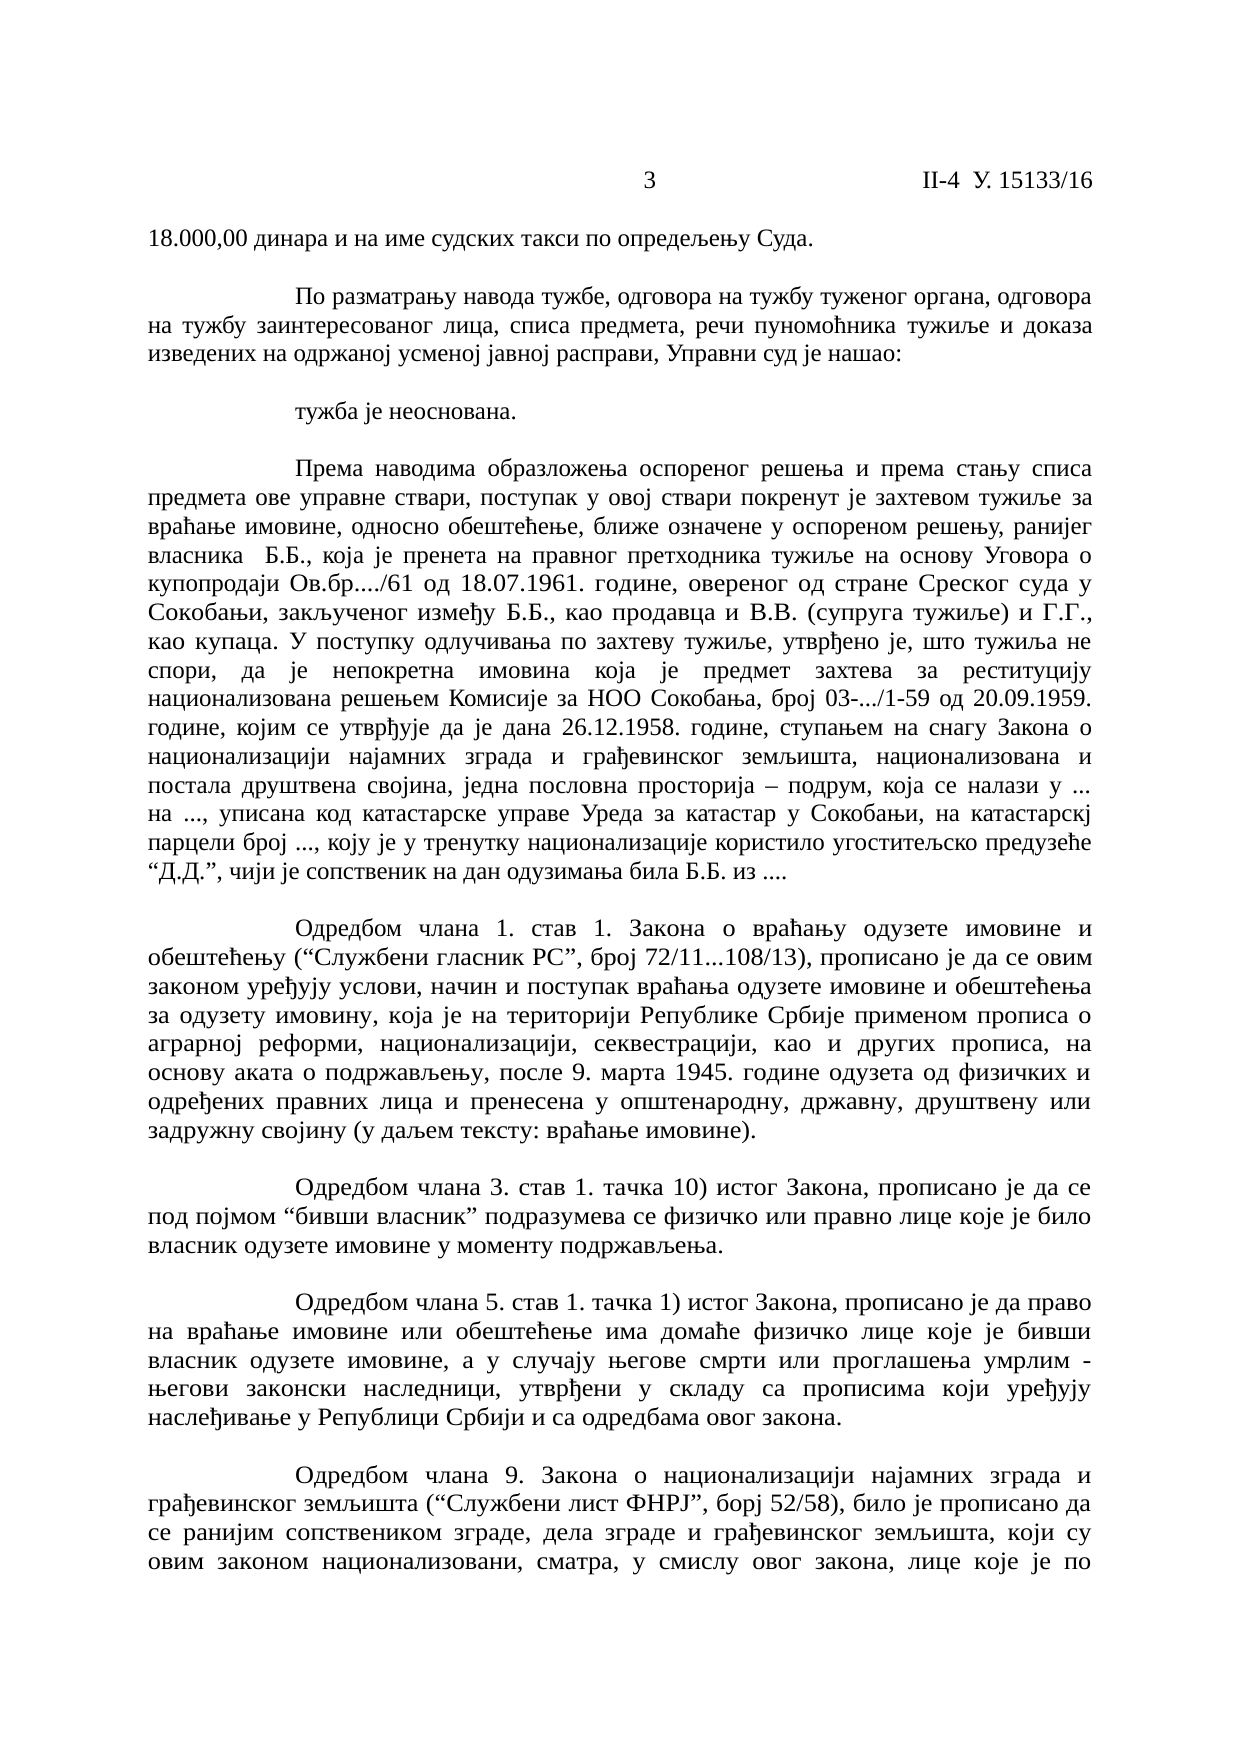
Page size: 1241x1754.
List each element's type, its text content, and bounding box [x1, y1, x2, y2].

text тужба је неоснована. [148, 396, 1093, 425]
text Одредбом члана 3. став 1. тачка 10) истог Закона, прописано је да се под појмом “бивши власник” подразумева се физичко или правно лице које је било власник одузете имовине у моменту подржављења. [148, 1172, 1093, 1258]
text 18.000,00 динара и на име судских такси по опредељењу Суда. [148, 223, 1093, 252]
text Према наводима образложења оспореног решења и према стању списа предмета ове управне ствари, поступак у овој ствари покренут је захтевом тужиље за враћање имовине, односно обештећење, ближе означене у оспореном решењу, ранијег власника Б.Б., која је пренета на правног претходника тужиље на основу Уговора о купопродаји Ов.бр..../61 од 18.07.1961. године, овереног од стране Среског суда у Сокобањи, закљученог између Б.Б., као продавца и В.В. (супруга тужиље) и Г.Г., као купаца. У поступку одлучивања по захтеву тужиље, утврђено је, што тужиља не спори, да је непокретна имовина која је предмет захтева за реституцију национализована решењем Комисије за НОО Сокобања, број 03-.../1-59 од 20.09.1959. године, којим се утврђује да је дана 26.12.1958. године, ступањем на снагу Закона о национализацији најамних зграда и грађевинског земљишта, национализована и постала друштвена својина, једна пословна просторија – подрум, која се налази у ... на ..., уписана код катастарске управе Уреда за катастар у Сокобањи, на катастарскј парцели број ..., коју је у тренутку национализације користило угоститељско предузеће “Д.Д.”, чији је сопственик на дан одузимања била Б.Б. из .... [148, 453, 1093, 885]
text По разматрању навода тужбе, одговора на тужбу туженог органа, одговора на тужбу заинтересованог лица, списа предмета, речи пуномоћника тужиље и доказа изведених на одржаној усменој јавној расправи, Управни суд је нашао: [148, 281, 1093, 367]
text Одредбом члана 1. став 1. Закона о враћању одузете имовине и обештећењу (“Службени гласник РС”, број 72/11...108/13), прописано је да се овим законом уређују услови, начин и поступак враћања одузете имовине и обештећења за одузету имовину, која је на територији Републике Србије применом прописа о аграрној реформи, национализацији, секвестрацији, као и других прописа, на основу аката о подржављењу, после 9. марта 1945. године одузета од физичких и одређених правних лица и пренесена у општенародну, државну, друштвену или задружну својину (у даљем тексту: враћање имовине). [148, 913, 1093, 1143]
text Одредбом члана 9. Закона о национализацији најамних зграда и грађевинског земљишта (“Службени лист ФНРЈ”, борј 52/58), било је прописано да се ранијим сопствеником зграде, дела зграде и грађевинског земљишта, који су овим законом национализовани, сматра, у смислу овог закона, лице које је по [148, 1460, 1093, 1575]
text Одредбом члана 5. став 1. тачка 1) истог Закона, прописано је да право на враћање имовине или обештећење има домаће физичко лице које је бивши власник одузете имовине, а у случају његове смрти или проглашења умрлим - његови законски наследници, утврђени у складу са прописима који уређују наслеђивање у Републици Србији и са одредбама овог закона. [148, 1258, 1093, 1431]
